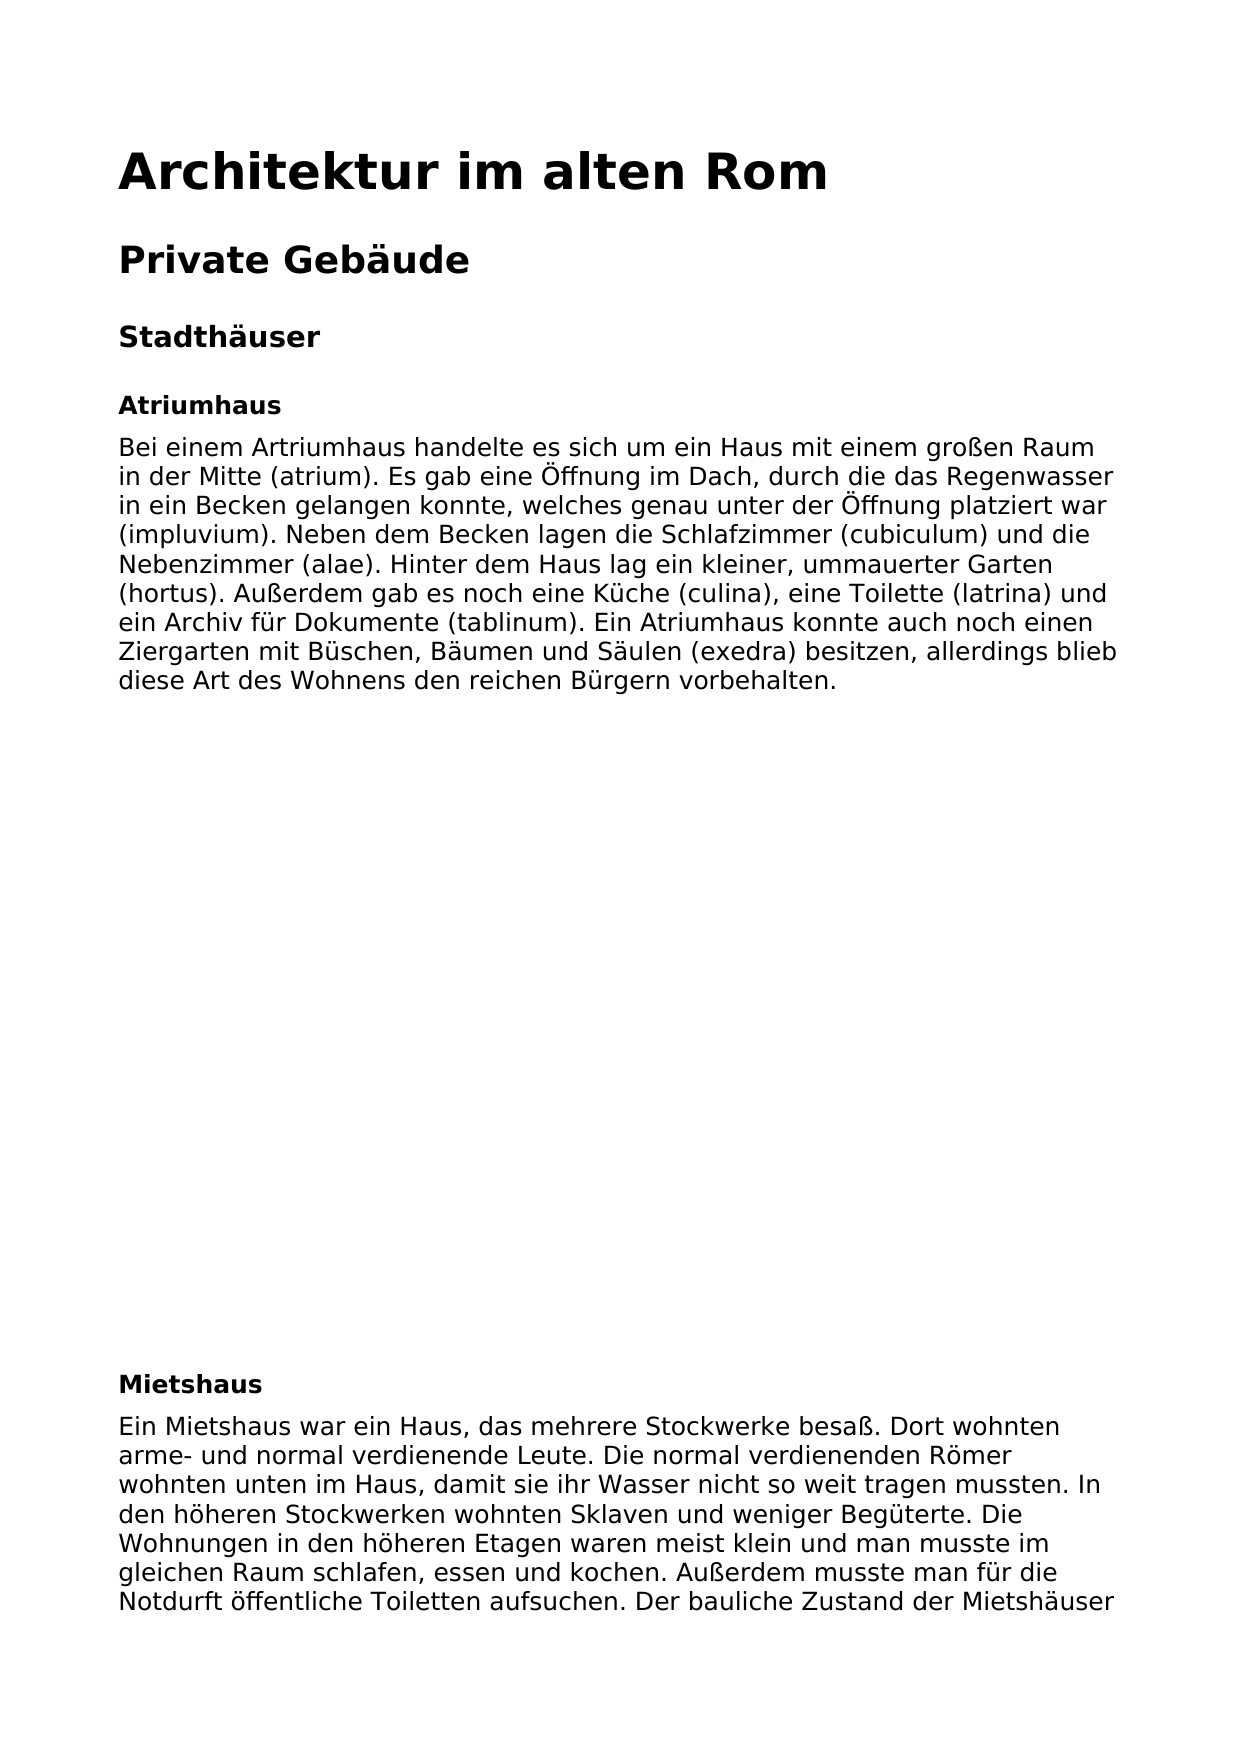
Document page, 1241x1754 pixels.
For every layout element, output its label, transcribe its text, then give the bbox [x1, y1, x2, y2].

subtitle Atriumhaus [118, 391, 1122, 421]
text Bei einem Artriumhaus handelte es sich um ein Haus mit einem großen Raum in der Mitte (atrium). Es gab eine Öffnung im Dach, durch die das Regenwasser in ein Becken gelangen konnte, welches genau unter der Öffnung platziert war (impluvium). Neben dem Becken lagen die Schlafzimmer (cubiculum) und die Nebenzimmer (alae). Hinter dem Haus lag ein kleiner, ummauerter Garten (hortus). Außerdem gab es noch eine Küche (culina), eine Toilette (latrina) und ein Archiv für Dokumente (tablinum). Ein Atriumhaus konnte auch noch einen Ziergarten mit Büschen, Bäumen und Säulen (exedra) besitzen, allerdings blieb diese Art des Wohnens den reichen Bürgern vorbehalten. [118, 433, 1122, 696]
subtitle Private Gebäude [118, 239, 1122, 282]
subtitle Architektur im alten Rom [118, 143, 1122, 201]
text Ein Mietshaus war ein Haus, das mehrere Stockwerke besaß. Dort wohnten arme- und normal verdienende Leute. Die normal verdienenden Römer wohnten unten im Haus, damit sie ihr Wasser nicht so weit tragen mussten. In den höheren Stockwerken wohnten Sklaven und weniger Begüterte. Die Wohnungen in den höheren Etagen waren meist klein und man musste im gleichen Raum schlafen, essen und kochen. Außerdem musste man für die Notdurft öffentliche Toiletten aufsuchen. Der bauliche Zustand der Mietshäuser [118, 1412, 1122, 1616]
subtitle Stadthäuser [118, 320, 1122, 354]
subtitle Mietshaus [118, 1371, 1122, 1400]
